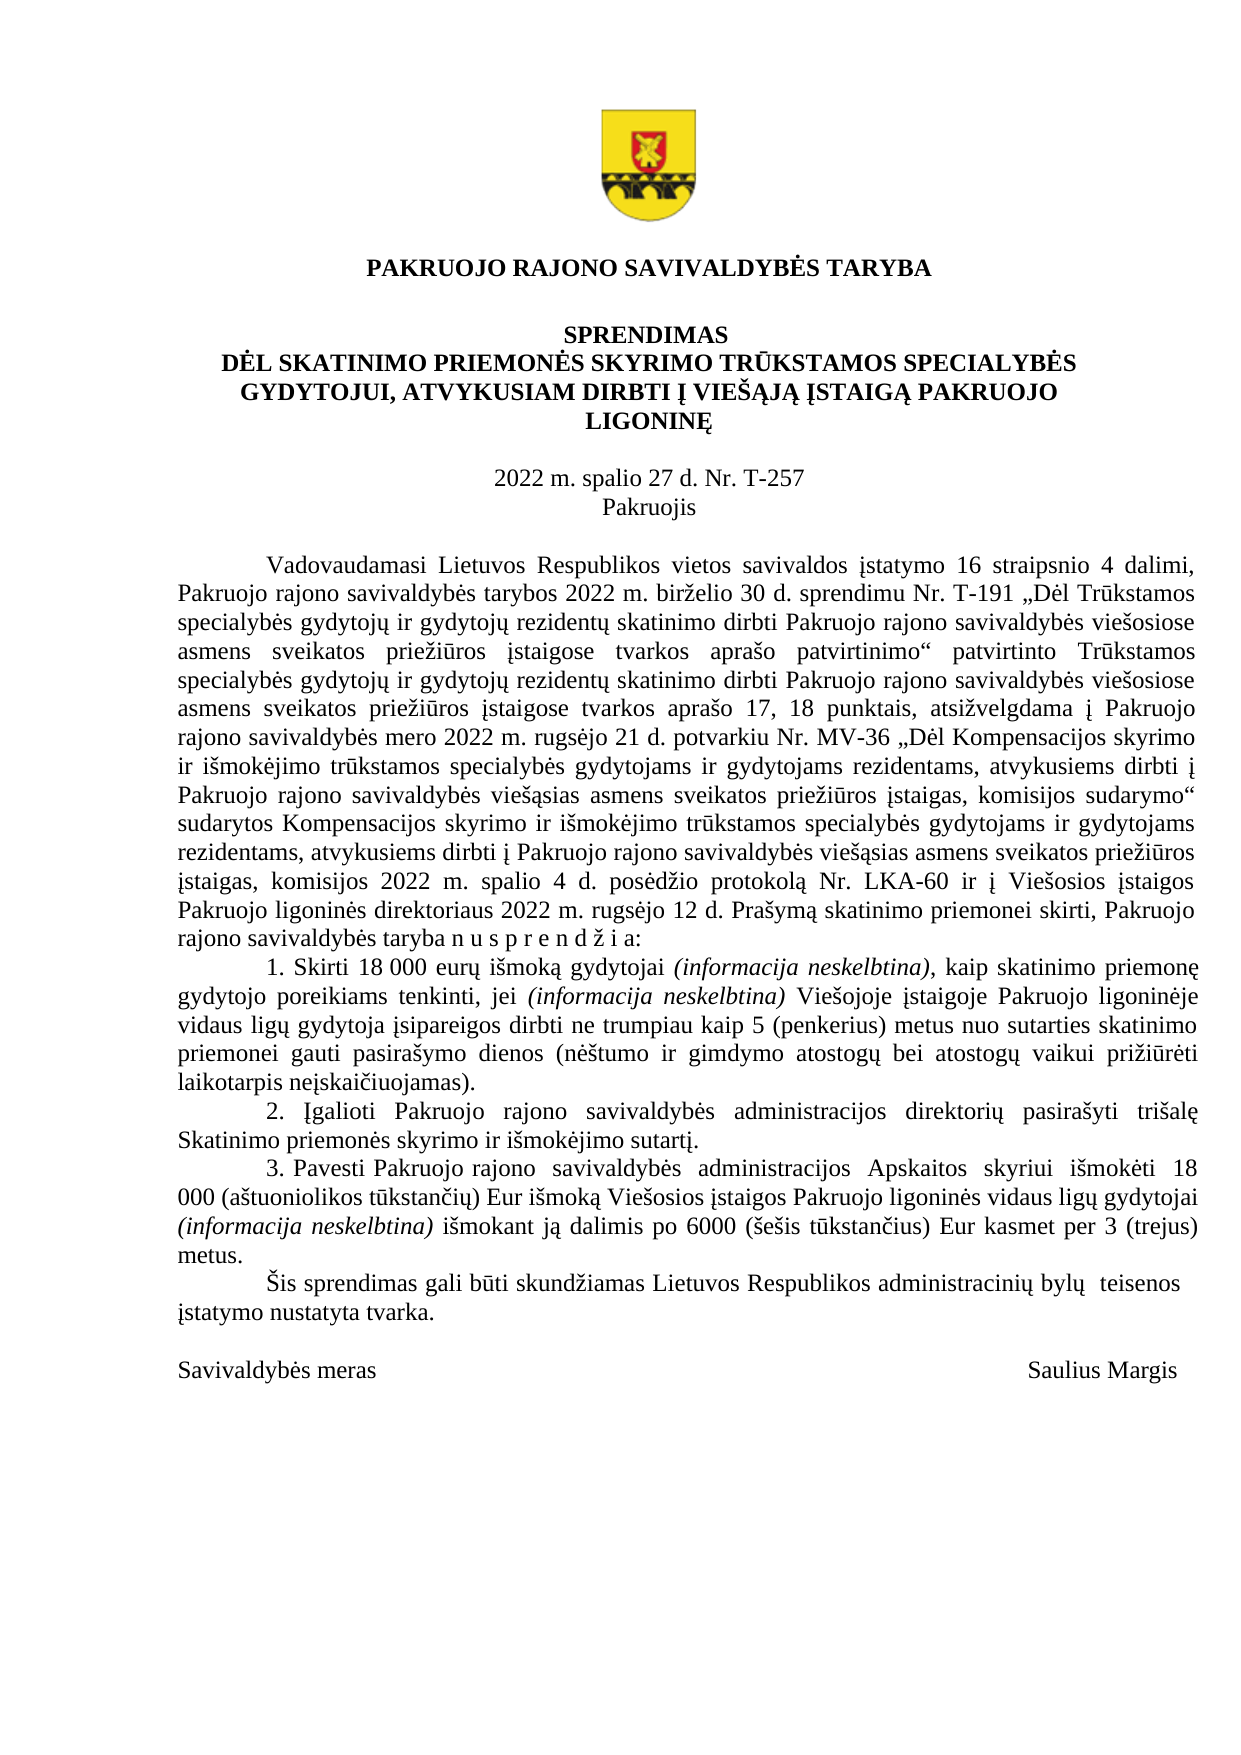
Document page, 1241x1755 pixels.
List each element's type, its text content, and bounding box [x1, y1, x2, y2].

text SPRENDIMAS [177, 320, 1121, 348]
text 2. Įgalioti Pakruojo rajono savivaldybės administracijos direktorių pasirašyti trišalę Skatinimo priemonės skyrimo ir išmokėjimo sutartį. [177, 1096, 1199, 1153]
text PAKRUOJO RAJONO SAVIVALDYBĖS TARYBA [177, 253, 1121, 281]
text 1. Skirti 18 000 eurų išmoką gydytojai (informacija neskelbtina), kaip skatinimo priemonę gydytojo poreikiams tenkinti, jei (informacija neskelbtina) Viešojoje įstaigoje Pakruojo ligoninėje vidaus ligų gydytoja įsipareigos dirbti ne trumpiau kaip 5 (penkerius) metus nuo sutarties skatinimo priemonei gauti pasirašymo dienos (nėštumo ir gimdymo atostogų bei atostogų vaikui prižiūrėti laikotarpis neįskaičiuojamas). [177, 952, 1199, 1096]
text Savivaldybės meras Saulius Margis [177, 1355, 1199, 1383]
text Pakruojis [177, 492, 1121, 521]
text Šis sprendimas gali būti skundžiamas Lietuvos Respublikos administracinių bylų teisenos įstatymo nustatyta tvarka. [177, 1268, 1182, 1326]
text Vadovaudamasi Lietuvos Respublikos vietos savivaldos įstatymo 16 straipsnio 4 dalimi, Pakruojo rajono savivaldybės tarybos 2022 m. birželio 30 d. sprendimu Nr. T-191 „Dėl Trūkstamos specialybės gydytojų ir gydytojų rezidentų skatinimo dirbti Pakruojo rajono savivaldybės viešosiose asmens sveikatos priežiūros įstaigose tvarkos aprašo patvirtinimo“ patvirtinto Trūkstamos specialybės gydytojų ir gydytojų rezidentų skatinimo dirbti Pakruojo rajono savivaldybės viešosiose asmens sveikatos priežiūros įstaigose tvarkos aprašo 17, 18 punktais, atsižvelgdama į Pakruojo rajono savivaldybės mero 2022 m. rugsėjo 21 d. potvarkiu Nr. MV-36 „Dėl Kompensacijos skyrimo ir išmokėjimo trūkstamos specialybės gydytojams ir gydytojams rezidentams, atvykusiems dirbti į Pakruojo rajono savivaldybės viešąsias asmens sveikatos priežiūros įstaigas, komisijos sudarymo“ sudarytos Kompensacijos skyrimo ir išmokėjimo trūkstamos specialybės gydytojams ir gydytojams rezidentams, atvykusiems dirbti į Pakruojo rajono savivaldybės viešąsias asmens sveikatos priežiūros įstaigas, komisijos 2022 m. spalio 4 d. posėdžio protokolą Nr. LKA-60 ir į Viešosios įstaigos Pakruojo ligoninės direktoriaus 2022 m. rugsėjo 12 d. Prašymą skatinimo priemonei skirti, Pakruojo rajono savivaldybės taryba n u s p r e n d ž i a: [177, 550, 1196, 952]
text 2022 m. spalio 27 d. Nr. T-257 [177, 463, 1121, 492]
text DĖL SKATINIMO PRIEMONĖS SKYRIMO TRŪKSTAMOS SPECIALYBĖS GYDYTOJUI, ATVYKUSIAM DIRBTI Į VIEŠĄJĄ ĮSTAIGĄ PAKRUOJO LIGONINĘ [177, 348, 1121, 435]
text 3. Pavesti Pakruojo rajono savivaldybės administracijos Apskaitos skyriui išmokėti 18 000 (aštuoniolikos tūkstančių) Eur išmoką Viešosios įstaigos Pakruojo ligoninės vidaus ligų gydytojai (informacija neskelbtina) išmokant ją dalimis po 6000 (šešis tūkstančius) Eur kasmet per 3 (trejus) metus. [177, 1153, 1199, 1268]
